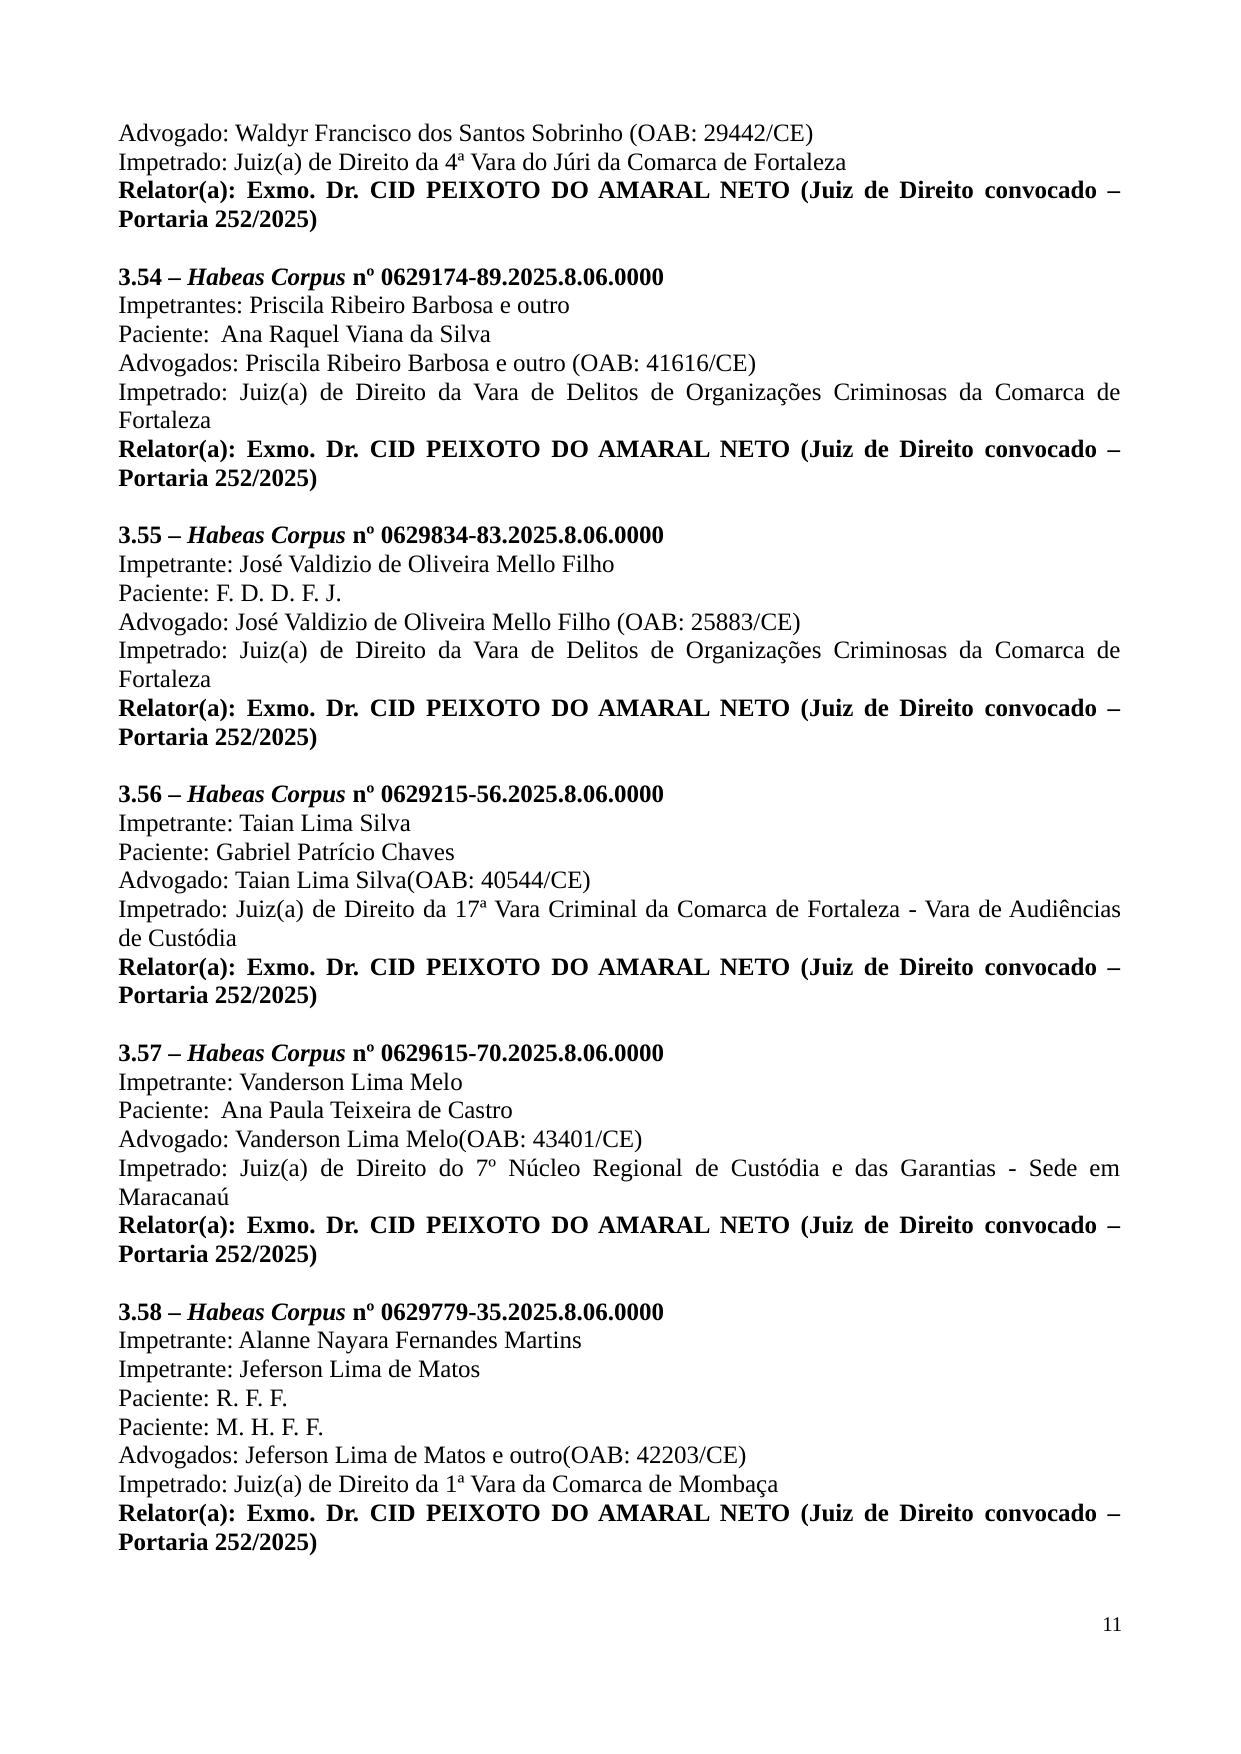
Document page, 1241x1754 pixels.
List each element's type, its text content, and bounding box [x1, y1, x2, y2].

text Relator(a): Exmo. Dr. CID PEIXOTO DO AMARAL NETO (Juiz de Direito convocado – Portaria 252/2025) [118, 1498, 1122, 1556]
text 3.57 – Habeas Corpus nº 0629615-70.2025.8.06.0000 [118, 1038, 1122, 1067]
text Relator(a): Exmo. Dr. CID PEIXOTO DO AMARAL NETO (Juiz de Direito convocado – Portaria 252/2025) [118, 1211, 1122, 1268]
text Advogados: Priscila Ribeiro Barbosa e outro (OAB: 41616/CE) [118, 348, 1122, 377]
text Impetrado: Juiz(a) de Direito da 1ª Vara da Comarca de Mombaça [118, 1469, 1122, 1498]
text Impetrado: Juiz(a) de Direito da 17ª Vara Criminal da Comarca de Fortaleza - Vara de Audiências de Custódia [118, 894, 1122, 952]
text Relator(a): Exmo. Dr. CID PEIXOTO DO AMARAL NETO (Juiz de Direito convocado – Portaria 252/2025) [118, 434, 1122, 492]
text 3.55 – Habeas Corpus nº 0629834-83.2025.8.06.0000 [118, 521, 1122, 549]
text 3.58 – Habeas Corpus nº 0629779-35.2025.8.06.0000 [118, 1297, 1122, 1326]
text Impetrante: Jeferson Lima de Matos [118, 1354, 1122, 1383]
text Impetrado: Juiz(a) de Direito da Vara de Delitos de Organizações Criminosas da Comarca de Fortaleza [118, 377, 1122, 434]
text 3.54 – Habeas Corpus nº 0629174-89.2025.8.06.0000 [118, 262, 1122, 291]
text Advogado: Taian Lima Silva(OAB: 40544/CE) [118, 866, 1122, 894]
text Impetrante: Vanderson Lima Melo [118, 1067, 1122, 1096]
text Paciente: Ana Paula Teixeira de Castro [118, 1096, 1122, 1124]
text Paciente: M. H. F. F. [118, 1412, 1122, 1441]
text Impetrantes: Priscila Ribeiro Barbosa e outro [118, 291, 1122, 319]
text Advogado: Waldyr Francisco dos Santos Sobrinho (OAB: 29442/CE) [118, 118, 1122, 147]
text Relator(a): Exmo. Dr. CID PEIXOTO DO AMARAL NETO (Juiz de Direito convocado – Portaria 252/2025) [118, 693, 1122, 751]
text Paciente: Gabriel Patrício Chaves [118, 837, 1122, 866]
text Impetrado: Juiz(a) de Direito da Vara de Delitos de Organizações Criminosas da Comarca de Fortaleza [118, 636, 1122, 693]
text Paciente: Ana Raquel Viana da Silva [118, 319, 1122, 348]
text Advogado: José Valdizio de Oliveira Mello Filho (OAB: 25883/CE) [118, 607, 1122, 636]
text Advogado: Vanderson Lima Melo(OAB: 43401/CE) [118, 1124, 1122, 1153]
text Impetrante: José Valdizio de Oliveira Mello Filho [118, 549, 1122, 578]
text Relator(a): Exmo. Dr. CID PEIXOTO DO AMARAL NETO (Juiz de Direito convocado – Portaria 252/2025) [118, 952, 1122, 1009]
text Impetrante: Alanne Nayara Fernandes Martins [118, 1326, 1122, 1354]
text Impetrado: Juiz(a) de Direito do 7º Núcleo Regional de Custódia e das Garantias - Sede em Maracanaú [118, 1153, 1122, 1211]
text Advogados: Jeferson Lima de Matos e outro(OAB: 42203/CE) [118, 1441, 1122, 1469]
text Impetrado: Juiz(a) de Direito da 4ª Vara do Júri da Comarca de Fortaleza [118, 147, 1122, 176]
text Paciente: F. D. D. F. J. [118, 578, 1122, 607]
text Relator(a): Exmo. Dr. CID PEIXOTO DO AMARAL NETO (Juiz de Direito convocado – Portaria 252/2025) [118, 176, 1122, 233]
text Impetrante: Taian Lima Silva [118, 808, 1122, 837]
text Paciente: R. F. F. [118, 1383, 1122, 1412]
text 3.56 – Habeas Corpus nº 0629215-56.2025.8.06.0000 [118, 779, 1122, 808]
